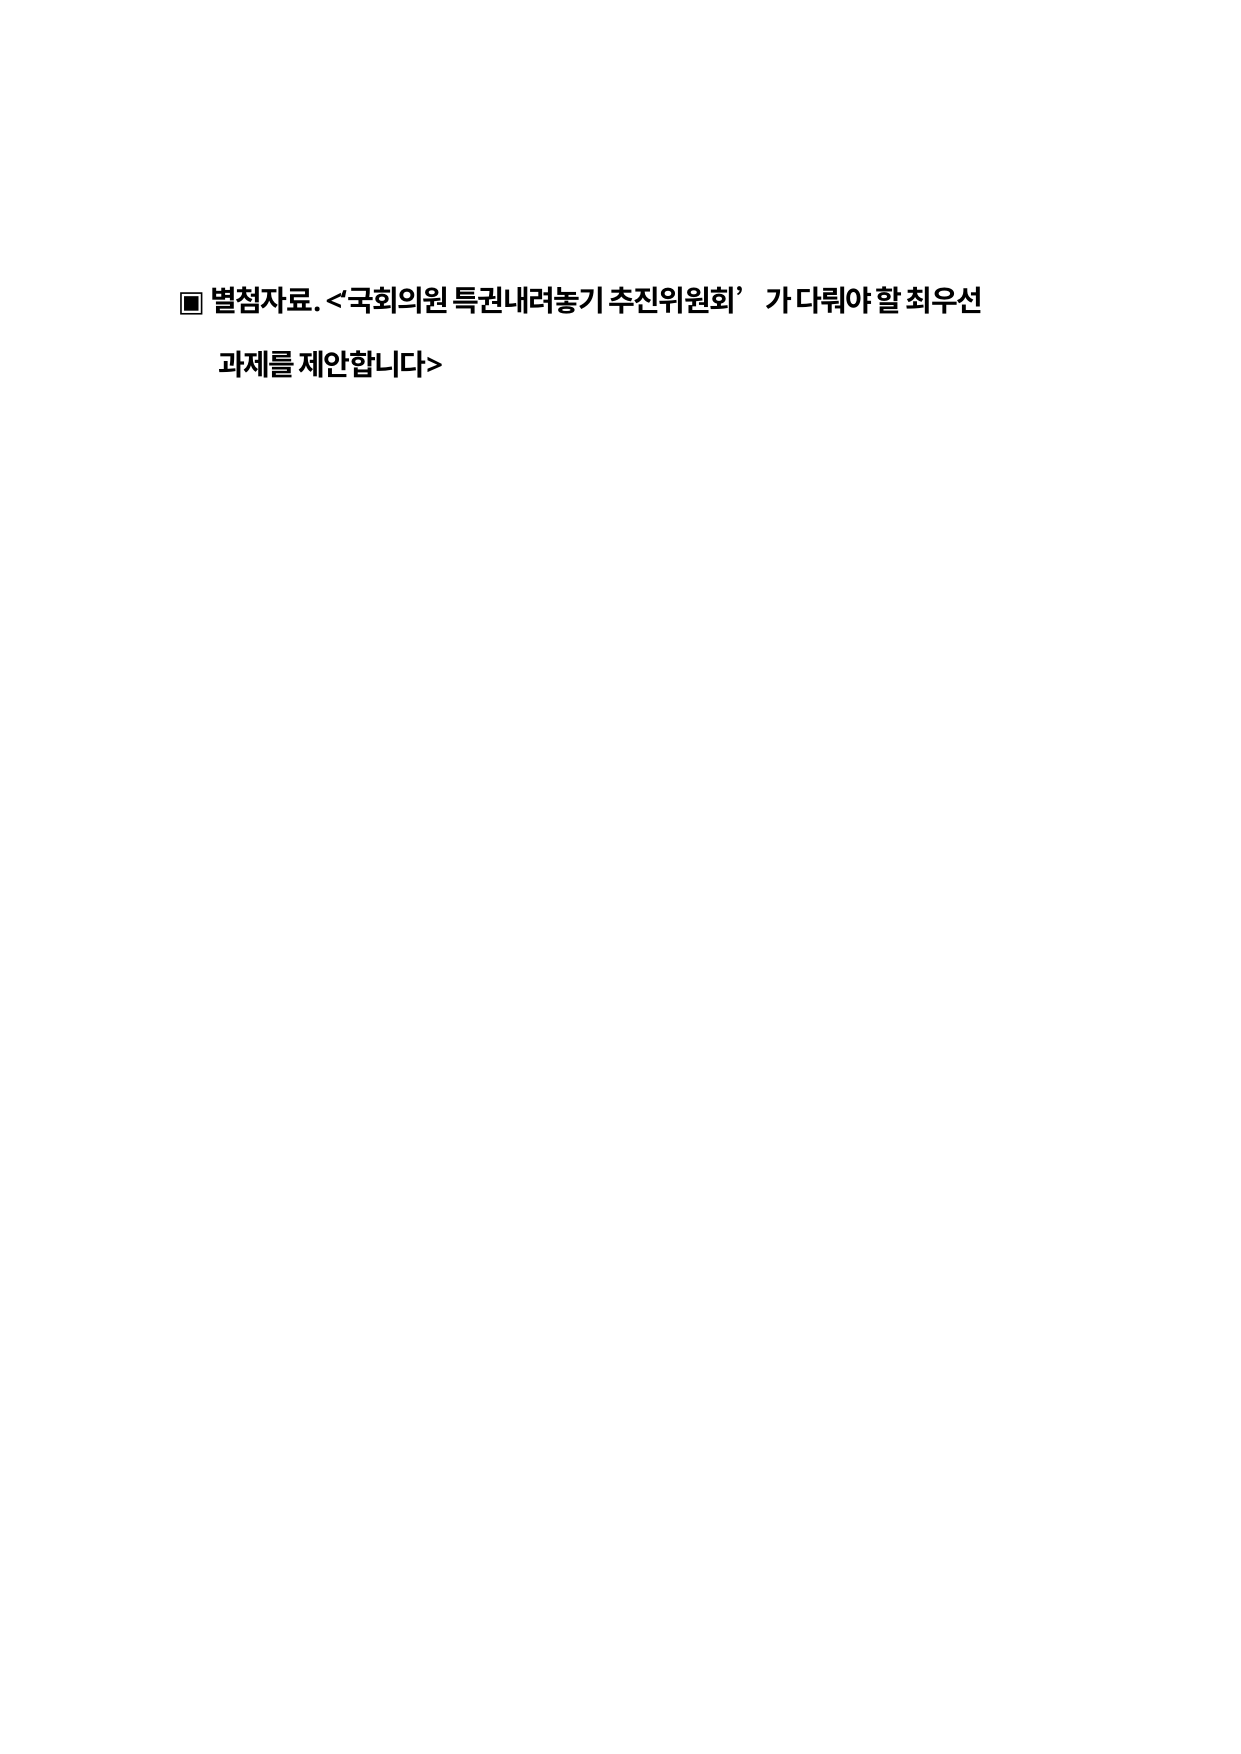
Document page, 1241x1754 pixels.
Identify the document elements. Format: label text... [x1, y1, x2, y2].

text ▣ 별첨자료. <‘국회의원 특권내려놓기 추진위원회’가 다뤄야 할 최우선 과제를 제안합니다> [177, 278, 1063, 383]
